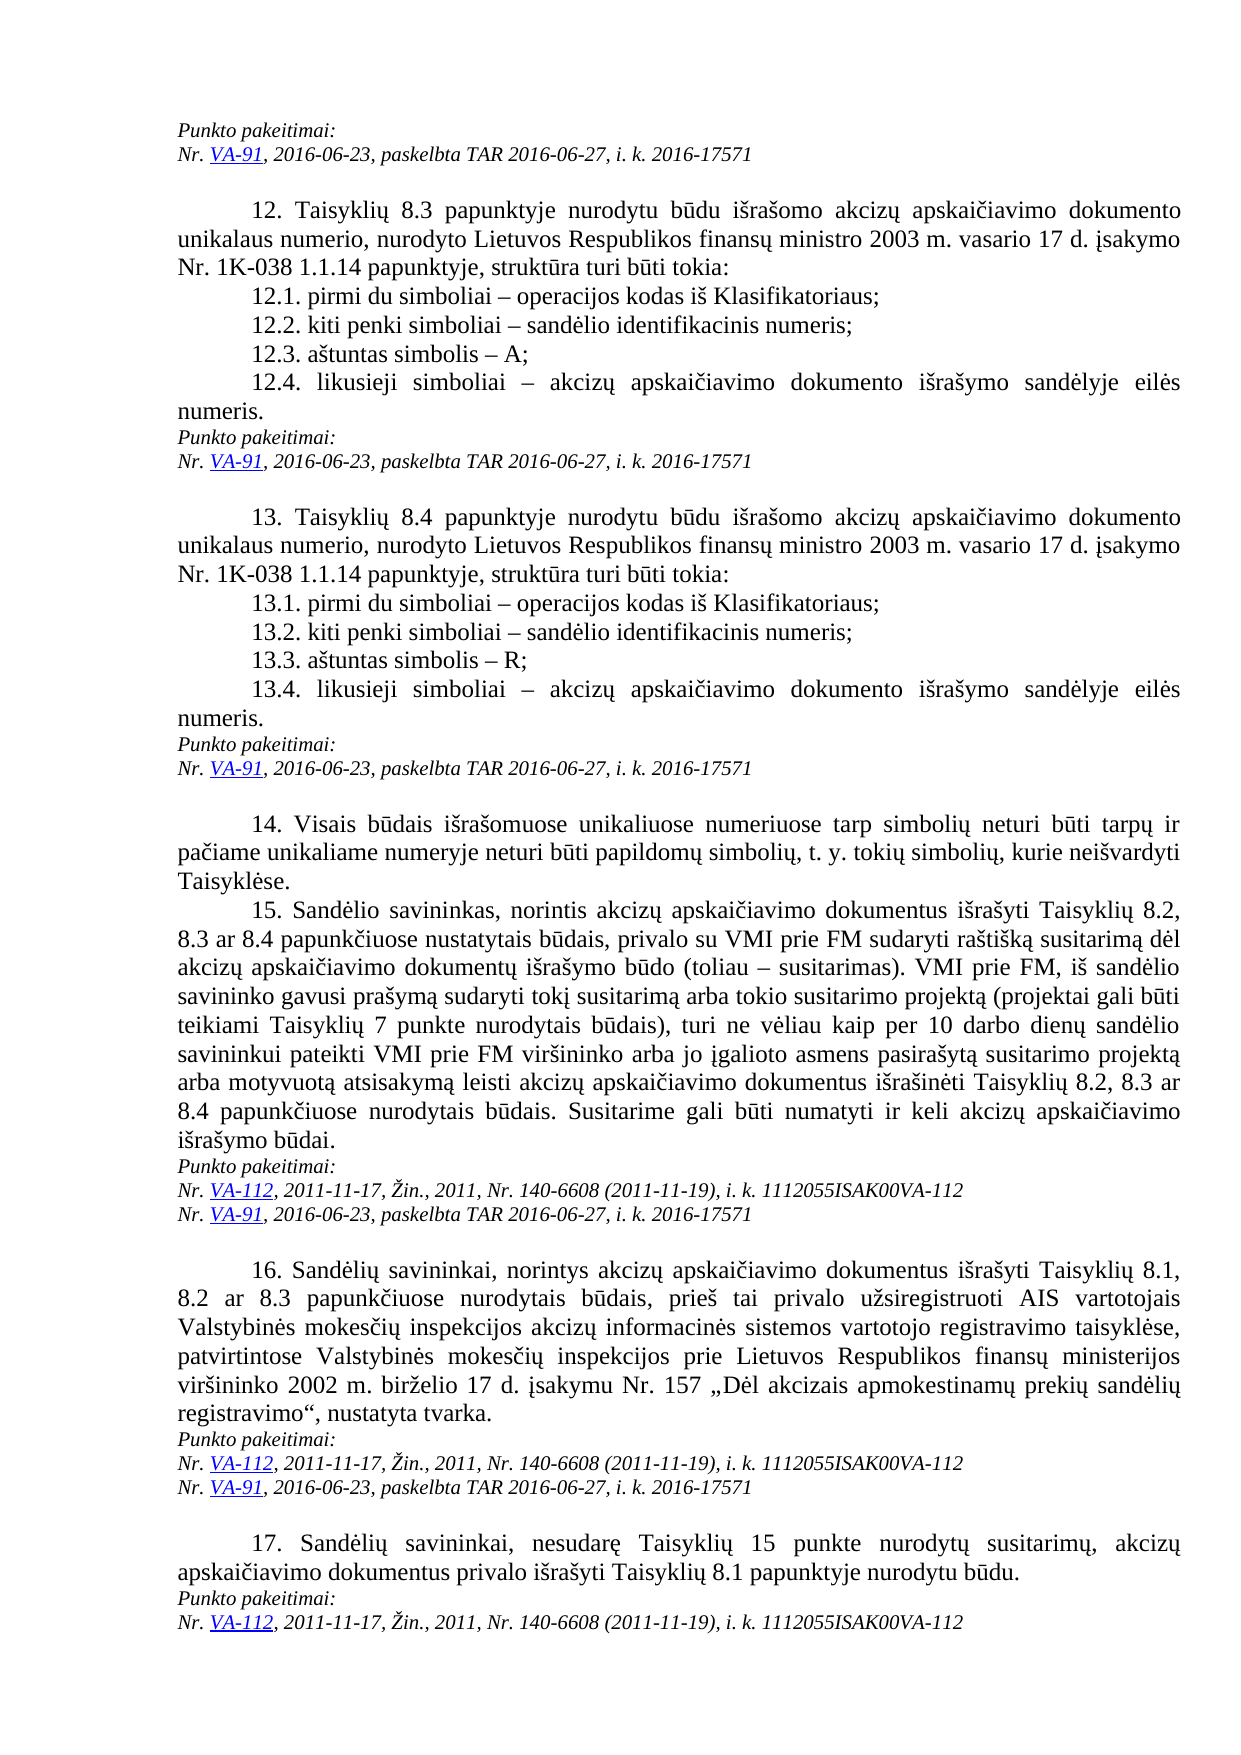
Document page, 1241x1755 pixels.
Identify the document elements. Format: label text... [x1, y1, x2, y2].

text 12.4. likusieji simboliai – akcizų apskaičiavimo dokumento išrašymo sandėlyje eilės numeris. [177, 367, 1181, 425]
text Nr. VA-91, 2016-06-23, paskelbta TAR 2016-06-27, i. k. 2016-17571 [177, 756, 1181, 780]
text Punkto pakeitimai: [177, 1154, 1181, 1178]
text 13.2. kiti penki simboliai – sandėlio identifikacinis numeris; [177, 617, 1181, 646]
text Punkto pakeitimai: [177, 732, 1181, 756]
text 17. Sandėlių savininkai, nesudarę Taisyklių 15 punkte nurodytų susitarimų, akcizų apskaičiavimo dokumentus privalo išrašyti Taisyklių 8.1 papunktyje nurodytu būdu. [177, 1528, 1181, 1586]
text Nr. VA-91, 2016-06-23, paskelbta TAR 2016-06-27, i. k. 2016-17571 [177, 1202, 1181, 1226]
text 13. Taisyklių 8.4 papunktyje nurodytu būdu išrašomo akcizų apskaičiavimo dokumento unikalaus numerio, nurodyto Lietuvos Respublikos finansų ministro 2003 m. vasario 17 d. įsakymo Nr. 1K-038 1.1.14 papunktyje, struktūra turi būti tokia: [177, 502, 1181, 588]
text 12.1. pirmi du simboliai – operacijos kodas iš Klasifikatoriaus; [177, 281, 1181, 310]
text Nr. VA-91, 2016-06-23, paskelbta TAR 2016-06-27, i. k. 2016-17571 [177, 142, 1181, 166]
text Nr. VA-112, 2011-11-17, Žin., 2011, Nr. 140-6608 (2011-11-19), i. k. 1112055ISAK00VA-112 [177, 1451, 1181, 1475]
text 13.3. aštuntas simbolis – R; [177, 646, 1181, 674]
text 14. Visais būdais išrašomuose unikaliuose numeriuose tarp simbolių neturi būti tarpų ir pačiame unikaliame numeryje neturi būti papildomų simbolių, t. y. tokių simbolių, kurie neišvardyti Taisyklėse. [177, 809, 1181, 895]
text Nr. VA-112, 2011-11-17, Žin., 2011, Nr. 140-6608 (2011-11-19), i. k. 1112055ISAK00VA-112 [177, 1178, 1181, 1202]
text 12.3. aštuntas simbolis – A; [177, 339, 1181, 367]
text 15. Sandėlio savininkas, norintis akcizų apskaičiavimo dokumentus išrašyti Taisyklių 8.2, 8.3 ar 8.4 papunkčiuose nustatytais būdais, privalo su VMI prie FM sudaryti raštišką susitarimą dėl akcizų apskaičiavimo dokumentų išrašymo būdo (toliau – susitarimas). VMI prie FM, iš sandėlio savininko gavusi prašymą sudaryti tokį susitarimą arba tokio susitarimo projektą (projektai gali būti teikiami Taisyklių 7 punkte nurodytais būdais), turi ne vėliau kaip per 10 darbo dienų sandėlio savininkui pateikti VMI prie FM viršininko arba jo įgalioto asmens pasirašytą susitarimo projektą arba motyvuotą atsisakymą leisti akcizų apskaičiavimo dokumentus išrašinėti Taisyklių 8.2, 8.3 ar 8.4 papunkčiuose nurodytais būdais. Susitarime gali būti numatyti ir keli akcizų apskaičiavimo išrašymo būdai. [177, 895, 1181, 1154]
text 13.1. pirmi du simboliai – operacijos kodas iš Klasifikatoriaus; [177, 588, 1181, 617]
text 13.4. likusieji simboliai – akcizų apskaičiavimo dokumento išrašymo sandėlyje eilės numeris. [177, 674, 1181, 732]
text Nr. VA-112, 2011-11-17, Žin., 2011, Nr. 140-6608 (2011-11-19), i. k. 1112055ISAK00VA-112 [177, 1610, 1181, 1634]
text Nr. VA-91, 2016-06-23, paskelbta TAR 2016-06-27, i. k. 2016-17571 [177, 1475, 1181, 1499]
text Punkto pakeitimai: [177, 425, 1181, 449]
text Punkto pakeitimai: [177, 1427, 1181, 1451]
text 12. Taisyklių 8.3 papunktyje nurodytu būdu išrašomo akcizų apskaičiavimo dokumento unikalaus numerio, nurodyto Lietuvos Respublikos finansų ministro 2003 m. vasario 17 d. įsakymo Nr. 1K-038 1.1.14 papunktyje, struktūra turi būti tokia: [177, 195, 1181, 281]
text 12.2. kiti penki simboliai – sandėlio identifikacinis numeris; [177, 310, 1181, 339]
text Nr. VA-91, 2016-06-23, paskelbta TAR 2016-06-27, i. k. 2016-17571 [177, 449, 1181, 473]
text Punkto pakeitimai: [177, 118, 1181, 142]
text 16. Sandėlių savininkai, norintys akcizų apskaičiavimo dokumentus išrašyti Taisyklių 8.1, 8.2 ar 8.3 papunkčiuose nurodytais būdais, prieš tai privalo užsiregistruoti AIS vartotojais Valstybinės mokesčių inspekcijos akcizų informacinės sistemos vartotojo registravimo taisyklėse, patvirtintose Valstybinės mokesčių inspekcijos prie Lietuvos Respublikos finansų ministerijos viršininko 2002 m. birželio 17 d. įsakymu Nr. 157 „Dėl akcizais apmokestinamų prekių sandėlių registravimo“, nustatyta tvarka. [177, 1255, 1181, 1427]
text Punkto pakeitimai: [177, 1586, 1181, 1610]
